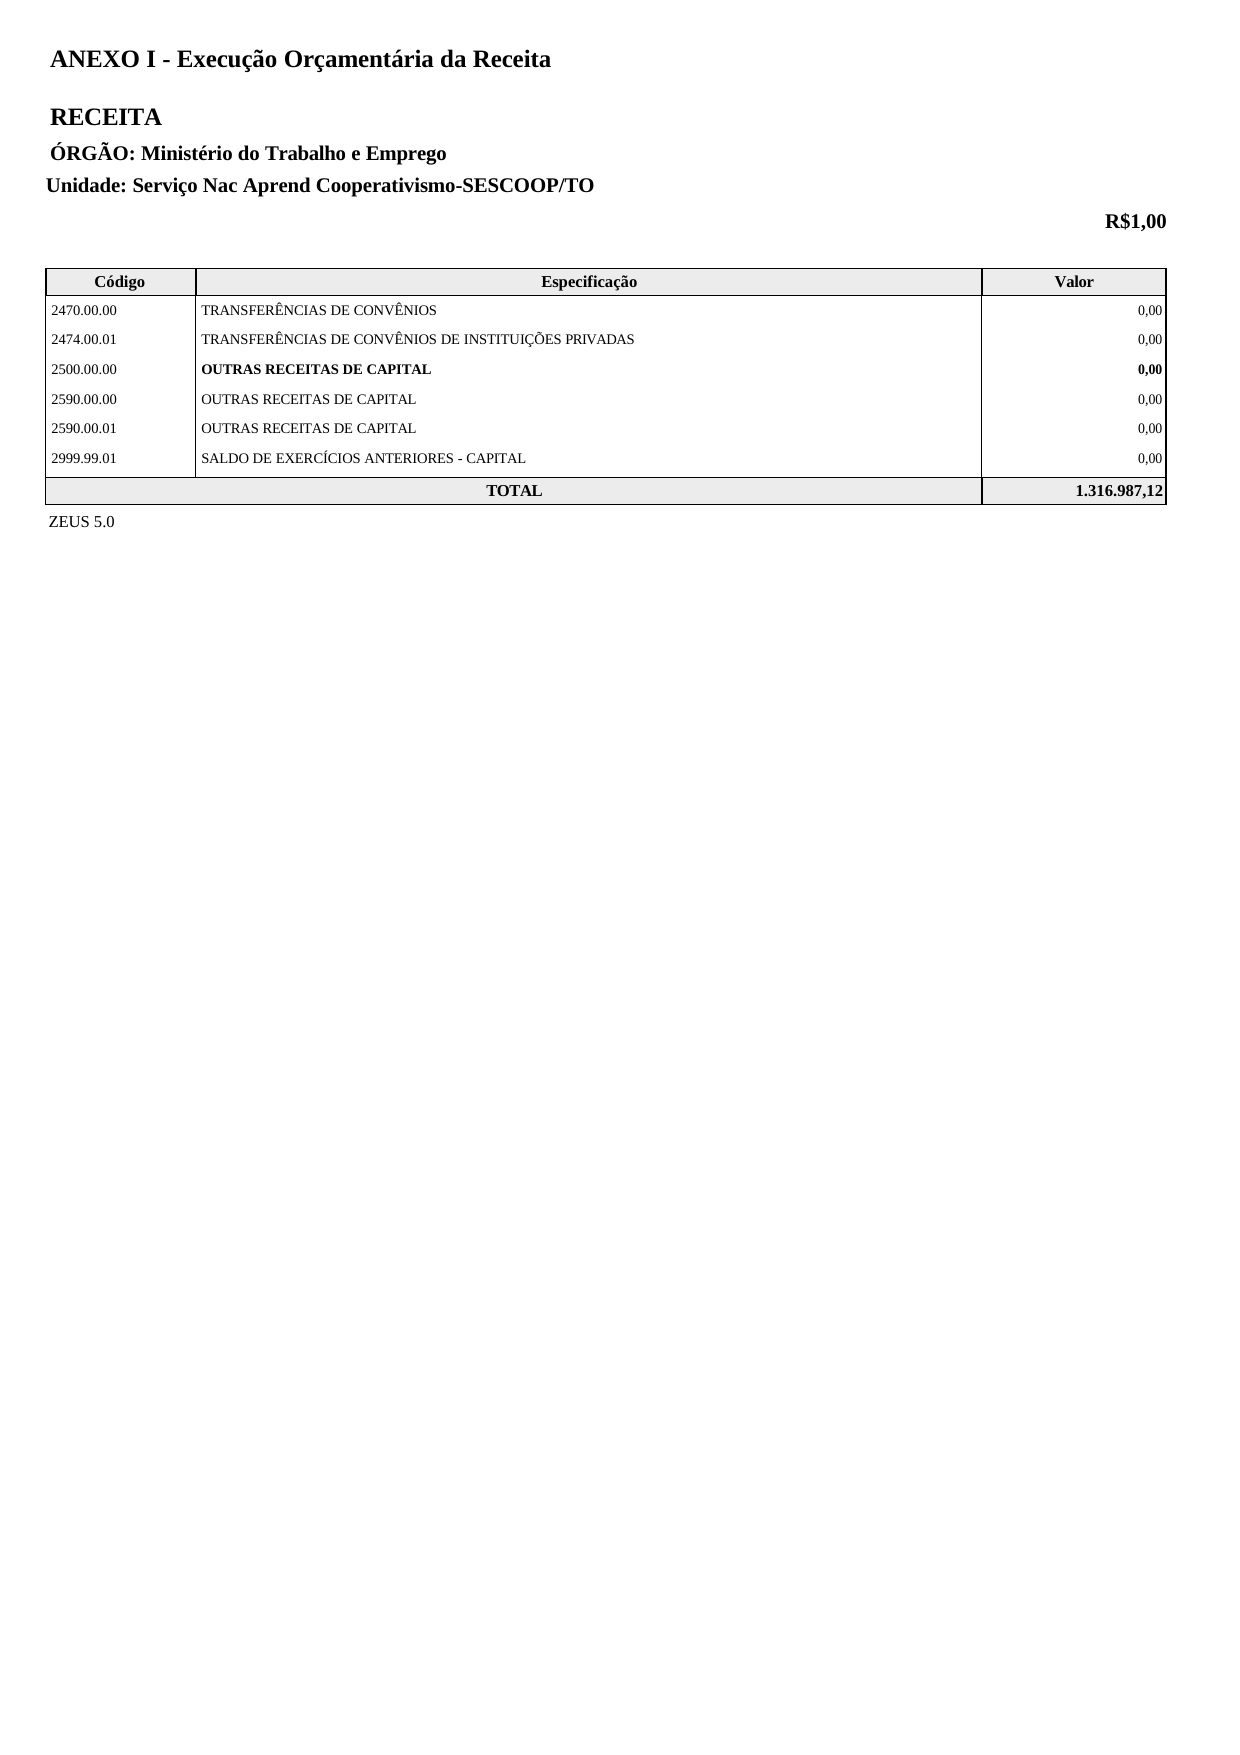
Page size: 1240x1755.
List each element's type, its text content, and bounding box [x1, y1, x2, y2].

table_cell 1.316.987,12 [983, 478, 1165, 504]
table_cell TRANSFERÊNCIAS DE CONVÊNIOS DE INSTITUIÇÕES PRIVADAS [196, 325, 981, 355]
table_cell 0,00 [982, 355, 1165, 385]
table_cell 0,00 [982, 296, 1165, 325]
table_cell SALDO DE EXERCÍCIOS ANTERIORES - CAPITAL [196, 445, 981, 477]
table_cell 0,00 [982, 415, 1165, 444]
table_cell OUTRAS RECEITAS DE CAPITAL [196, 355, 981, 385]
table_cell 2500.00.00 [46, 355, 195, 385]
table_cell TOTAL [46, 478, 981, 504]
table_cell 2999.99.01 [46, 445, 195, 477]
table_header Código [47, 269, 195, 295]
table_cell TRANSFERÊNCIAS DE CONVÊNIOS [196, 296, 981, 325]
table_cell 2590.00.01 [46, 415, 195, 444]
table_header Especificação [197, 269, 981, 295]
table_cell 0,00 [982, 325, 1165, 355]
table_cell 0,00 [982, 385, 1165, 415]
table_cell OUTRAS RECEITAS DE CAPITAL [196, 385, 981, 415]
table_cell OUTRAS RECEITAS DE CAPITAL [196, 415, 981, 444]
table_cell 2474.00.01 [46, 325, 195, 355]
table_cell 0,00 [982, 445, 1165, 477]
table_header Valor [983, 269, 1165, 295]
text ZEUS 5.0 [48, 512, 1179, 531]
table_cell 2470.00.00 [46, 296, 195, 325]
table_cell 2590.00.00 [46, 385, 195, 415]
